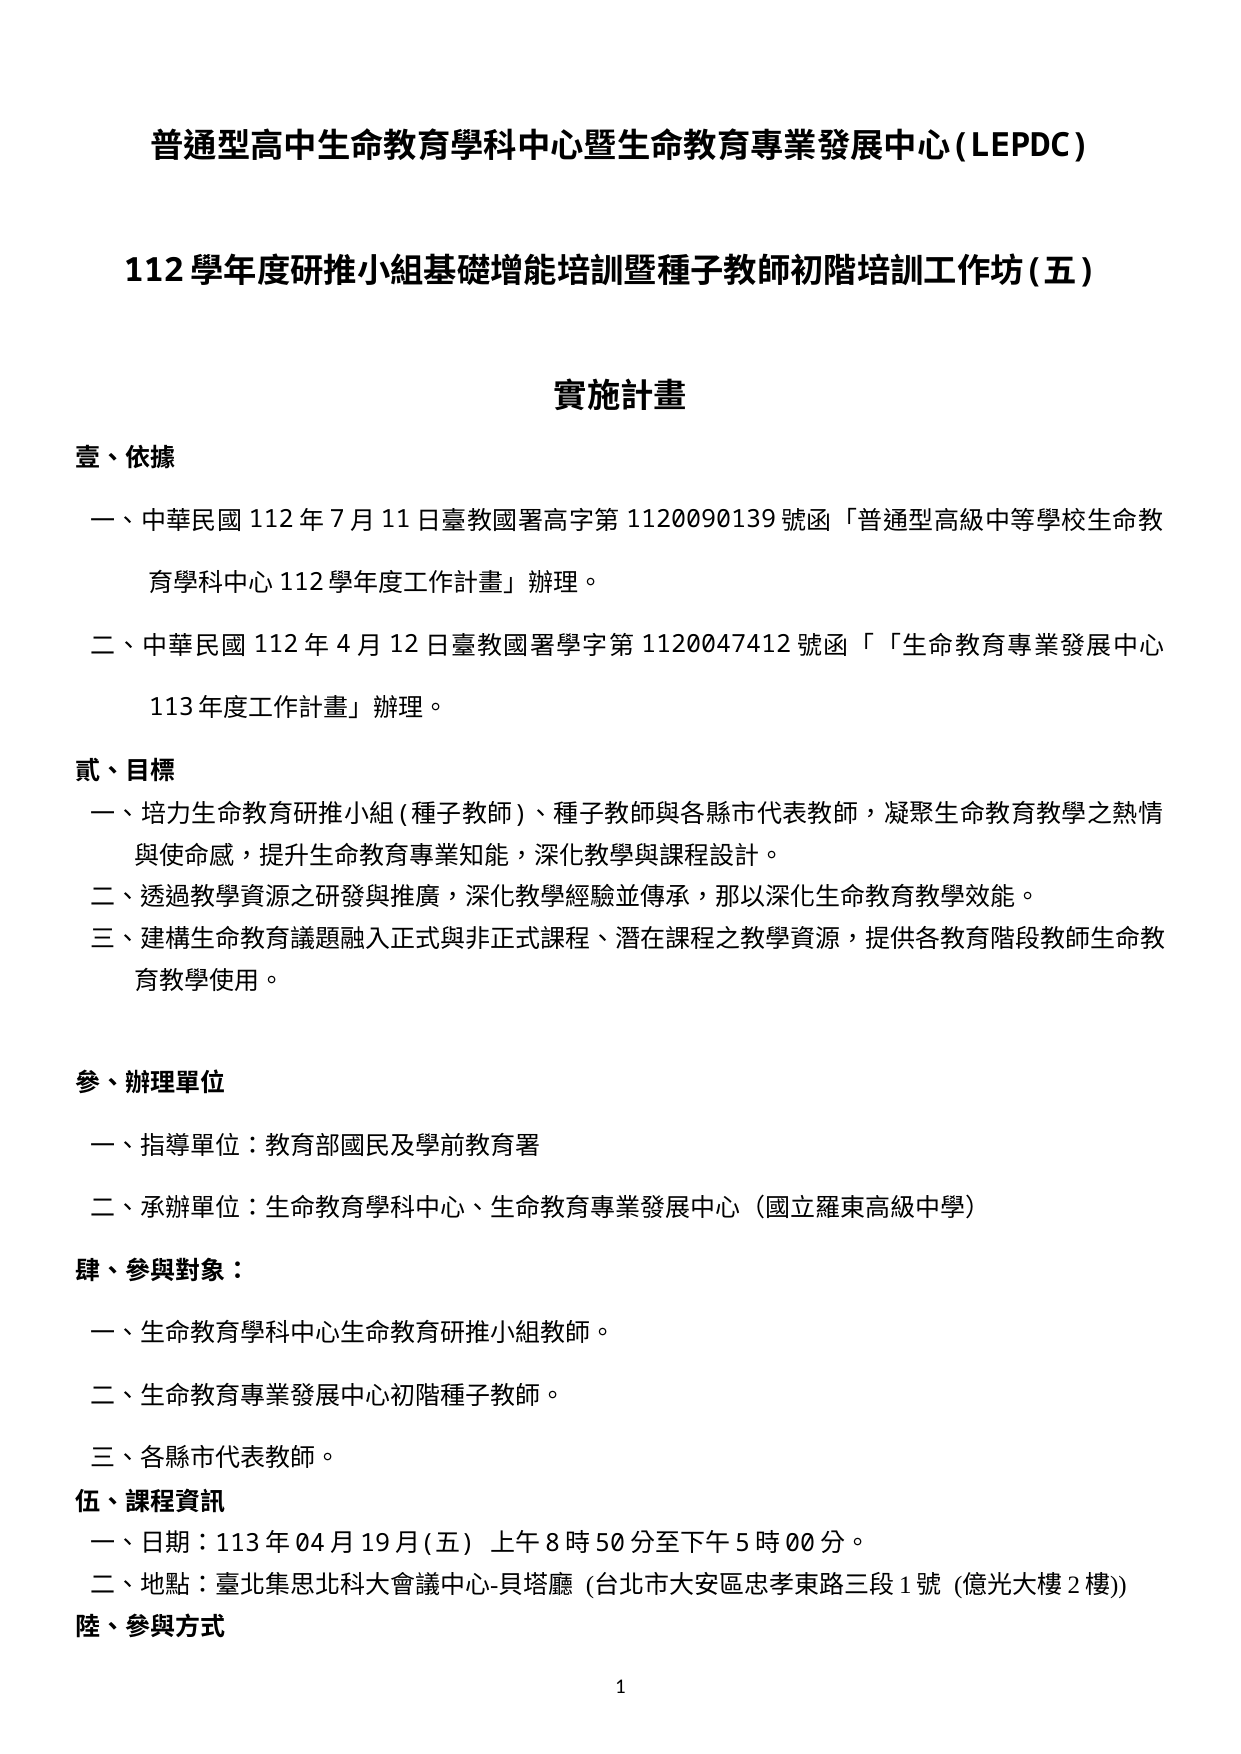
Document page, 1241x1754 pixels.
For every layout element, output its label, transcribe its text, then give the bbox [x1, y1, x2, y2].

text 一、生命教育學科中心生命教育研推小組教師。 [75, 1289, 1165, 1352]
text 二、中華民國112年4月12日臺教國署學字第1120047412號函「「生命教育專業發展中心113年度工作計畫」辦理。 [90, 602, 1165, 727]
text 伍、課程資訊 [75, 1477, 1165, 1518]
text 一、指導單位：教育部國民及學前教育署 [75, 1102, 1165, 1164]
text 二、生命教育專業發展中心初階種子教師。 [75, 1352, 1165, 1414]
text 貳、目標 [75, 727, 1165, 789]
text 肆、參與對象： [75, 1227, 1165, 1289]
text 二、地點：臺北集思北科大會議中心-貝塔廳 (台北市大安區忠孝東路三段1號 (億光大樓2樓)) [90, 1560, 1165, 1602]
text 普通型高中生命教育學科中心暨生命教育專業發展中心(LEPDC) [75, 102, 1165, 164]
text 陸、參與方式 [75, 1602, 1165, 1643]
text 一、中華民國112年7月11日臺教國署高字第1120090139號函「普通型高級中等學校生命教育學科中心112學年度工作計畫」辦理。 [90, 477, 1165, 602]
text 三、各縣市代表教師。 [75, 1414, 1165, 1477]
text 一、日期：113年04月19月(五) 上午8時50分至下午5時00分。 [90, 1518, 1165, 1560]
text 二、透過教學資源之研發與推廣，深化教學經驗並傳承，那以深化生命教育教學效能。 [90, 872, 1165, 914]
text 二、承辦單位：生命教育學科中心、生命教育專業發展中心（國立羅東高級中學） [75, 1164, 1165, 1227]
text 一、培力生命教育研推小組(種子教師)、種子教師與各縣市代表教師，凝聚生命教育教學之熱情與使命感，提升生命教育專業知能，深化教學與課程設計。 [90, 789, 1165, 872]
text 參、辦理單位 [75, 1039, 1165, 1102]
text 實施計畫 [75, 352, 1165, 414]
text 三、建構生命教育議題融入正式與非正式課程、潛在課程之教學資源，提供各教育階段教師生命教育教學使用。 [90, 914, 1165, 997]
text 壹、依據 [75, 414, 1165, 477]
text 112學年度研推小組基礎增能培訓暨種子教師初階培訓工作坊(五) [75, 227, 1165, 289]
